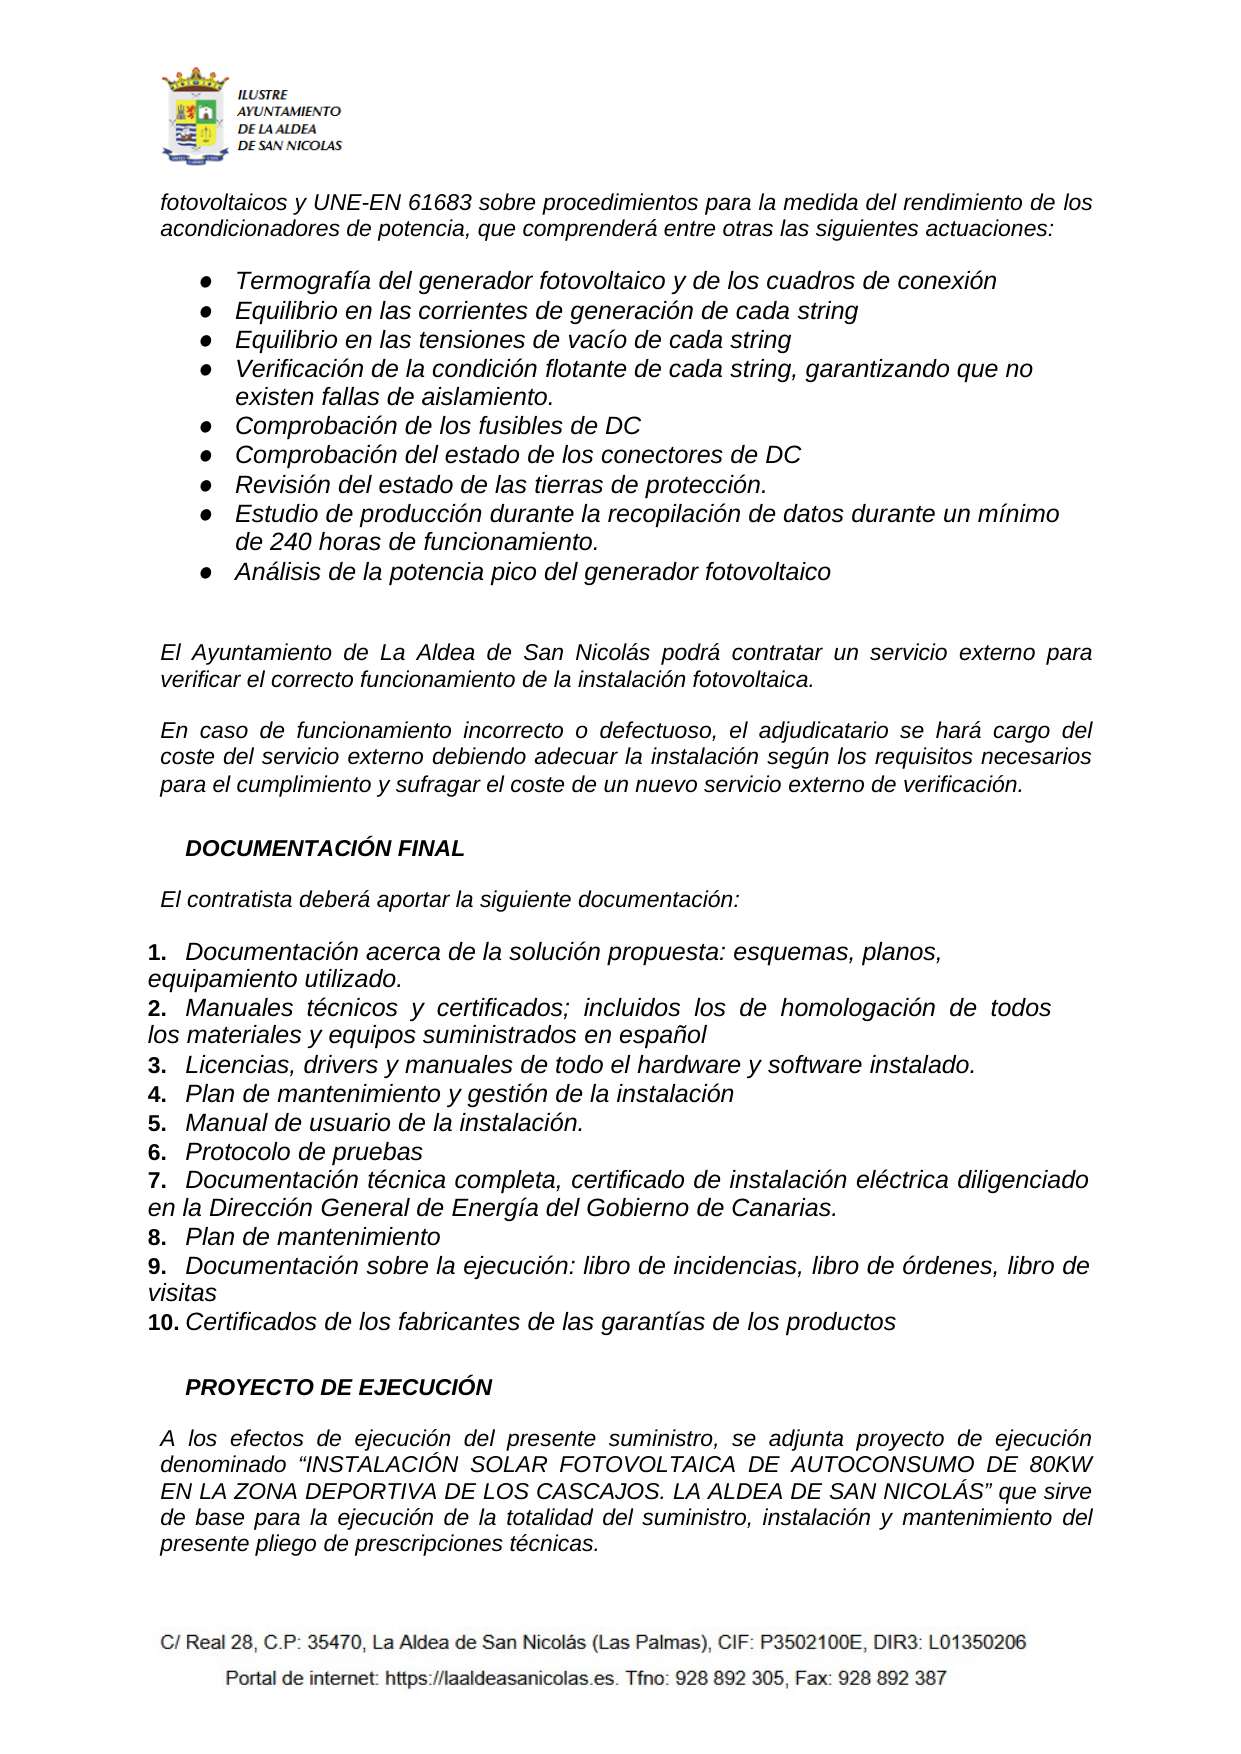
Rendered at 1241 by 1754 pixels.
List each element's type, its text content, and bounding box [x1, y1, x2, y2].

list Análisis de la potencia pico del generador fotovoltaico [198, 556, 1093, 586]
list Protocolo de pruebas [148, 1137, 1093, 1166]
list Manuales técnicos y certificados; incluidos los de homologación de todos los materiales y equipos suministrados en español [148, 994, 1093, 1049]
list Plan de mantenimiento y gestión de la instalación [148, 1079, 1093, 1108]
text A los efectos de ejecución del presente suministro, se adjunta proyecto de ejecución denominado “INSTALACIÓN SOLAR FOTOVOLTAICA DE AUTOCONSUMO DE 80KW EN LA ZONA DEPORTIVA DE LOS CASCAJOS. LA ALDEA DE SAN NICOLÁS” que sirve de base para la ejecución de la totalidad del suministro, instalación y mantenimiento del presente pliego de prescripciones técnicas. [160, 1425, 1093, 1557]
subtitle PROYECTO DE EJECUCIÓN [185, 1373, 1093, 1400]
list Certificados de los fabricantes de las garantías de los productos [148, 1307, 1093, 1336]
list Estudio de producción durante la recopilación de datos durante un mínimo de 240 horas de funcionamiento. [198, 499, 1093, 556]
list Documentación técnica completa, certificado de instalación eléctrica diligenciado en la Dirección General de Energía del Gobierno de Canarias. [148, 1167, 1093, 1222]
list Revisión del estado de las tierras de protección. [198, 470, 1093, 499]
text El contratista deberá aportar la siguiente documentación: [160, 886, 1093, 912]
picture [148, 1626, 1034, 1694]
list Comprobación del estado de los conectores de DC [198, 441, 1093, 470]
list Plan de mantenimiento [148, 1222, 1093, 1252]
text En caso de funcionamiento incorrecto o defectuoso, el adjudicatario se hará cargo del coste del servicio externo debiendo adecuar la instalación según los requisitos necesarios para el cumplimiento y sufragar el coste de un nuevo servicio externo de verificación. [160, 717, 1093, 797]
list Equilibrio en las corrientes de generación de cada string [198, 296, 1093, 325]
list Documentación acerca de la solución propuesta: esquemas, planos, equipamiento utilizado. [148, 938, 1093, 993]
list Licencias, drivers y manuales de todo el hardware y software instalado. [148, 1049, 1093, 1079]
text El Ayuntamiento de La Aldea de San Nicolás podrá contratar un servicio externo para verificar el correcto funcionamiento de la instalación fotovoltaica. [160, 639, 1093, 692]
list Equilibrio en las tensiones de vacío de cada string [198, 325, 1093, 354]
list Comprobación de los fusibles de DC [198, 411, 1093, 441]
list Verificación de la condición flotante de cada string, garantizando que no existen fallas de aislamiento. [198, 354, 1093, 411]
list Manual de usuario de la instalación. [148, 1108, 1093, 1137]
list Documentación sobre la ejecución: libro de incidencias, libro de órdenes, libro de visitas [148, 1252, 1093, 1307]
text fotovoltaicos y UNE-EN 61683 sobre procedimientos para la medida del rendimiento de los acondicionadores de potencia, que comprenderá entre otras las siguientes actuaciones: [160, 188, 1093, 241]
picture [148, 59, 358, 173]
list Termografía del generador fotovoltaico y de los cuadros de conexión [198, 266, 1093, 296]
subtitle DOCUMENTACIÓN FINAL [185, 835, 1093, 861]
